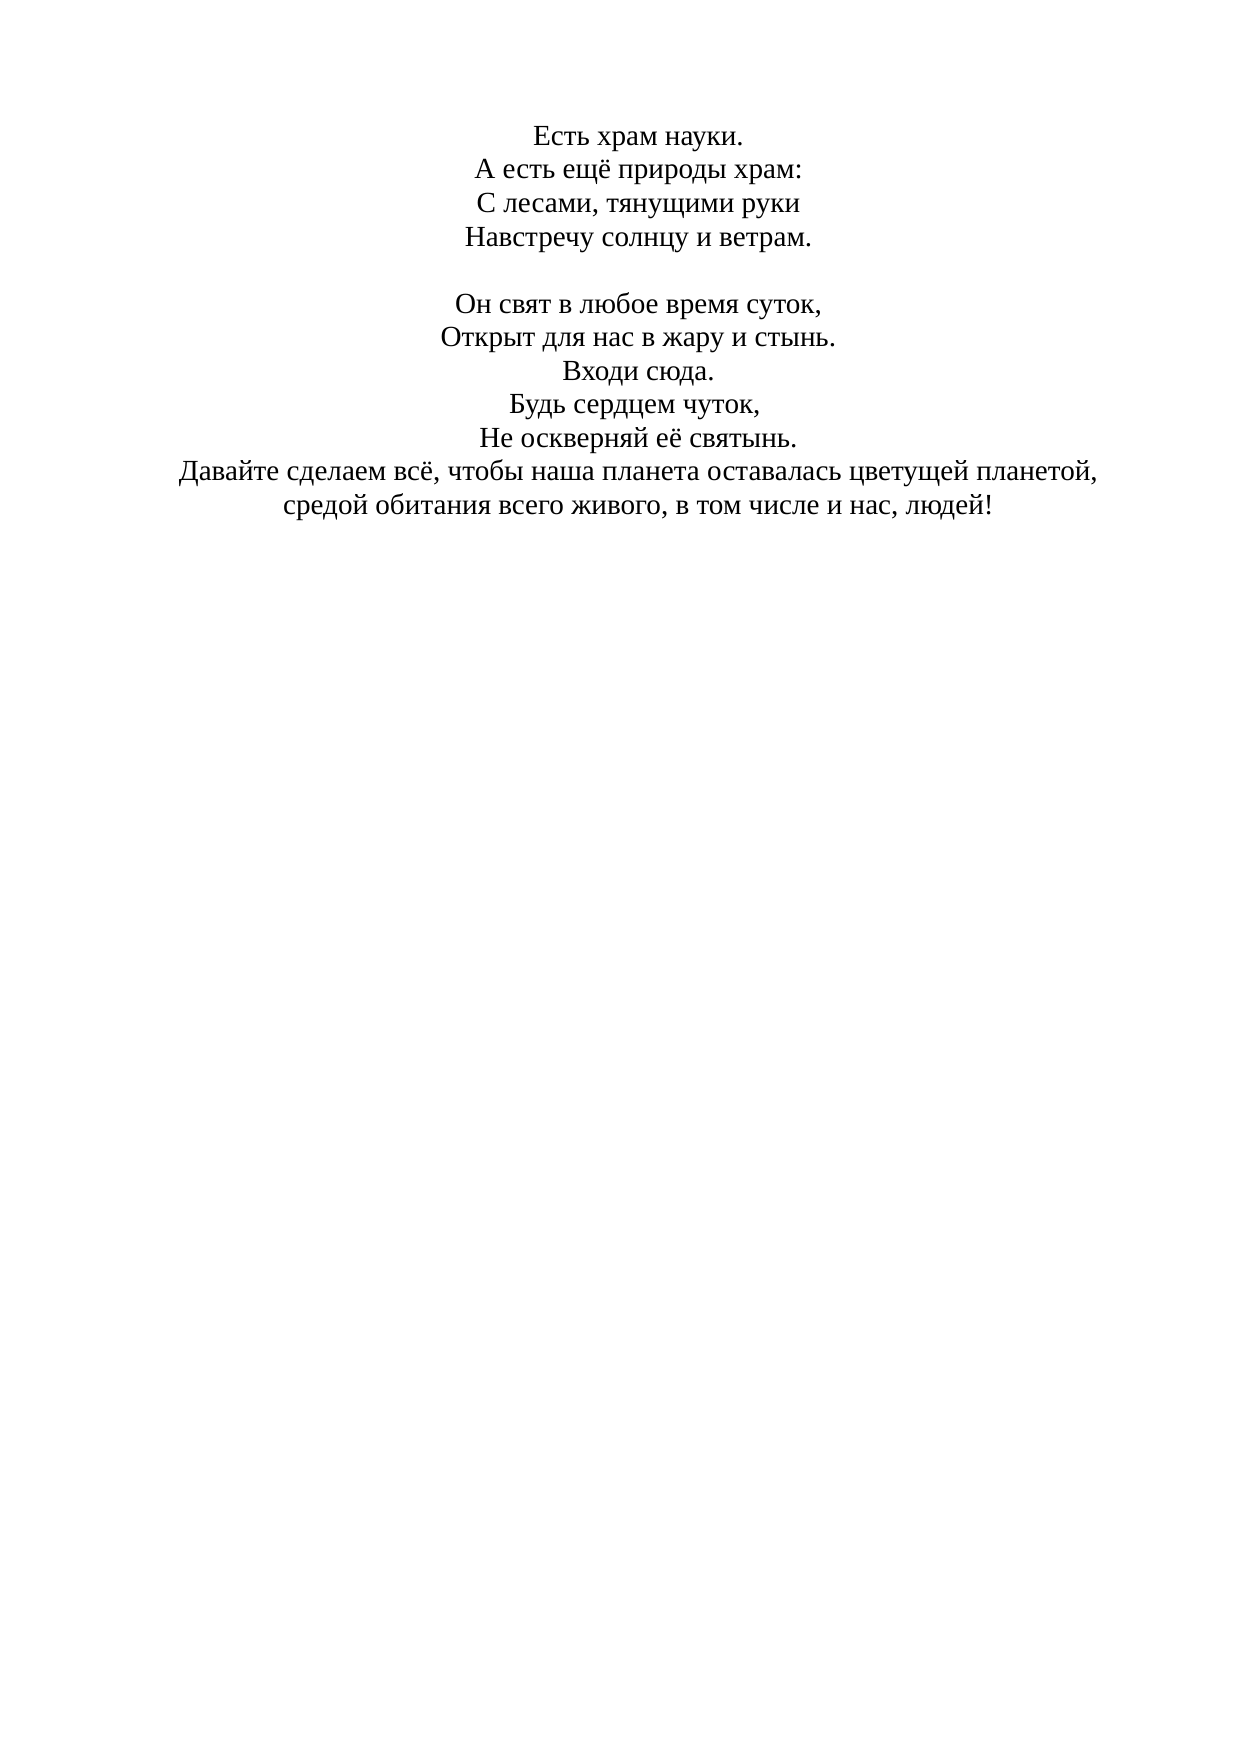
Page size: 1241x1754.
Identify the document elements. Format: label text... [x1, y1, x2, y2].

text Открыт для нас в жару и стынь. [153, 319, 1123, 353]
text Навстречу солнцу и ветрам. [153, 219, 1123, 252]
text Он свят в любое время суток, [153, 286, 1123, 319]
text Есть храм науки. [153, 118, 1123, 152]
text С лесами, тянущими руки [153, 185, 1123, 219]
text А есть ещё природы храм: [153, 152, 1123, 185]
text Не оскверняй её святынь. [153, 420, 1123, 453]
text Будь сердцем чуток, [153, 386, 1123, 420]
text Входи сюда. [153, 353, 1123, 386]
text Давайте сделаем всё, чтобы наша планета оставалась цветущей планетой, средой обитания всего живого, в том числе и нас, людей! [153, 453, 1123, 521]
